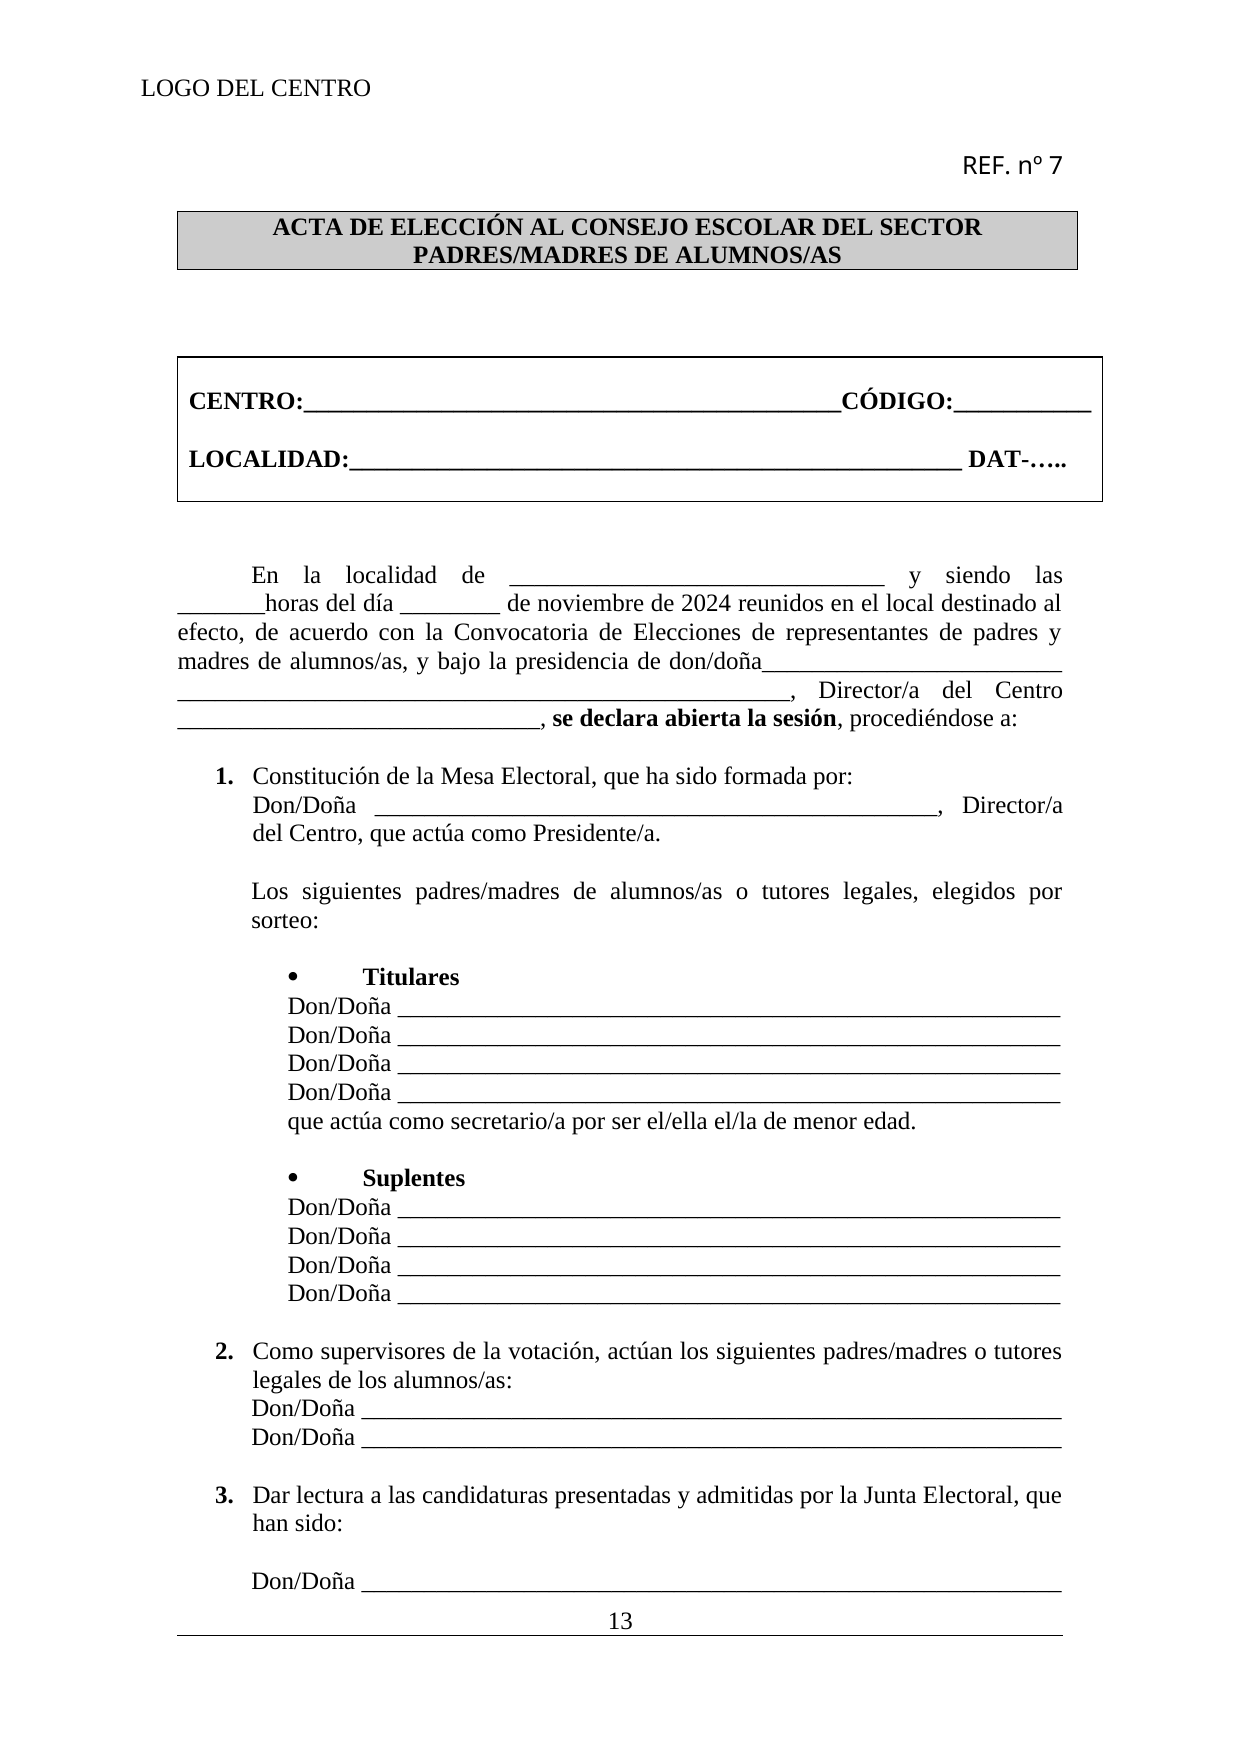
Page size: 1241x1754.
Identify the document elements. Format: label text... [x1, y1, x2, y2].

table_header CENTRO:___________________________________________CÓDIGO:___________ LOCALIDAD:_________________________________________________ DAT-….. [178, 358, 1102, 501]
text Los siguientes padres/madres de alumnos/as o tutores legales, elegidos por sorteo: [251, 876, 1063, 933]
text Don/Doña ________________________________________________________ [251, 1566, 1063, 1595]
text Don/Doña ________________________________________________________ [251, 1393, 1063, 1422]
text que actúa como secretario/a por ser el/ella el/la de menor edad. [287, 1106, 1063, 1135]
list Como supervisores de la votación, actúan los siguientes padres/madres o tutores legales de los alumnos/as: [215, 1336, 1063, 1393]
text Don/Doña _____________________________________________________ [287, 1278, 1063, 1307]
text Don/Doña ________________________________________________________ [251, 1422, 1063, 1451]
text REF. nº 7 [177, 148, 1063, 182]
text En la localidad de ______________________________ y siendo las _______horas del día ________ de noviembre de 2024 reunidos en el local destinado al efecto, de acuerdo con la Convocatoria de Elecciones de representantes de padres y madres de alumnos/as, y bajo la presidencia de don/doña________________________ _________________________________________________, Director/a del Centro _____________________________, se declara abierta la sesión, procediéndose a: [177, 560, 1063, 732]
text Don/Doña _____________________________________________________ [287, 1221, 1063, 1250]
text Don/Doña _____________________________________________________ [287, 1250, 1063, 1278]
list Suplentes [288, 1163, 1063, 1192]
text Don/Doña _____________________________________________________ [287, 1192, 1063, 1221]
list Constitución de la Mesa Electoral, que ha sido formada por: [215, 761, 1063, 790]
table_header ACTA DE ELECCIÓN AL CONSEJO ESCOLAR DEL SECTOR PADRES/MADRES DE ALUMNOS/AS [178, 212, 1077, 269]
text Don/Doña _____________________________________________________ [287, 1020, 1063, 1048]
text Don/Doña _____________________________________________________ [287, 991, 1063, 1020]
text Don/Doña _____________________________________________________ [287, 1077, 1063, 1106]
text Don/Doña _____________________________________________________ [287, 1048, 1063, 1077]
list Dar lectura a las candidaturas presentadas y admitidas por la Junta Electoral, que han sido: [215, 1480, 1063, 1537]
list Titulares [288, 962, 1063, 991]
text Don/Doña _____________________________________________, Director/a del Centro, que actúa como Presidente/a. [252, 790, 1063, 847]
